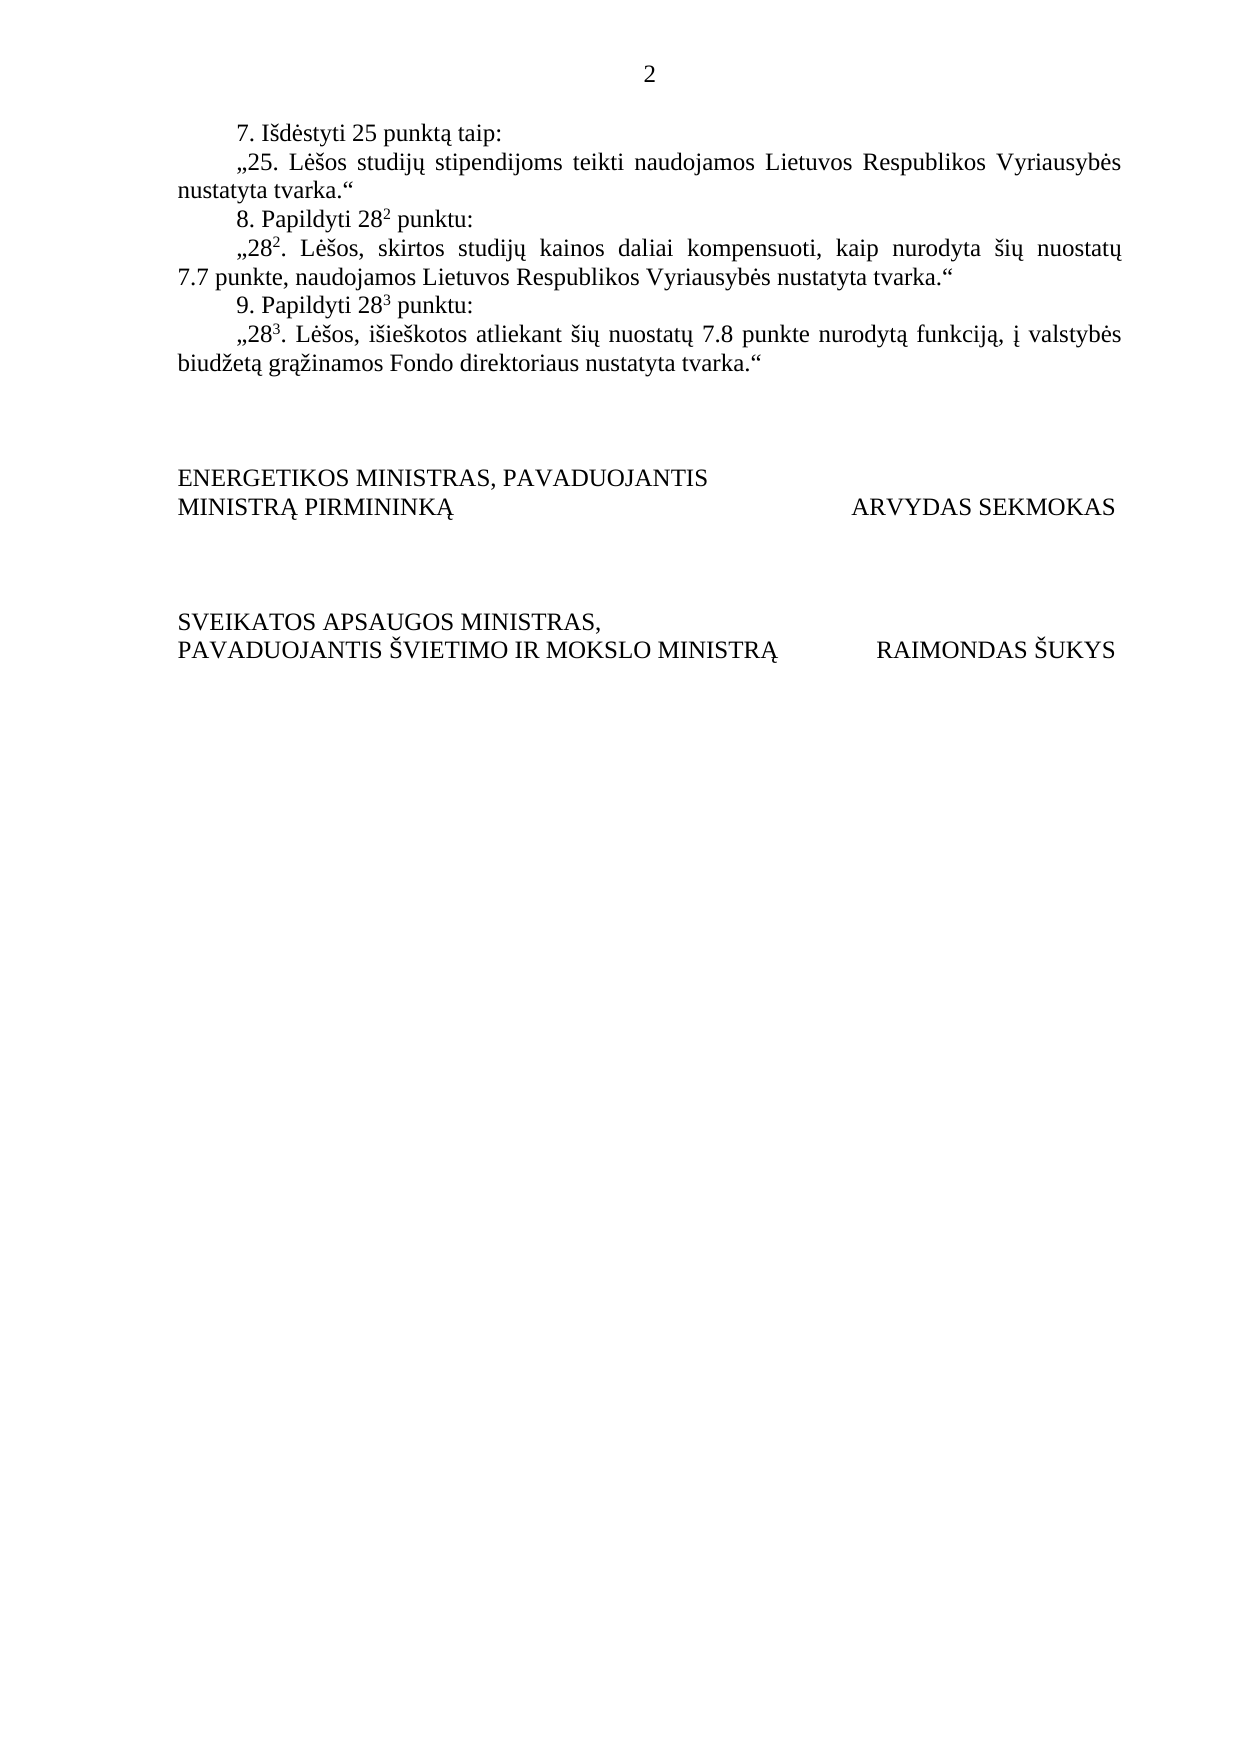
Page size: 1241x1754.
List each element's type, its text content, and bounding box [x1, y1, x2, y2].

text „282. Lėšos, skirtos studijų kainos daliai kompensuoti, kaip nurodyta šių nuostatų 7.7 punkte, naudojamos Lietuvos Respublikos Vyriausybės nustatyta tvarka.“ [177, 233, 1122, 291]
text SVEIKATOS APSAUGOS MINISTRAS, [177, 607, 1122, 636]
text „25. Lėšos studijų stipendijoms teikti naudojamos Lietuvos Respublikos Vyriausybės nustatyta tvarka.“ [177, 147, 1122, 204]
text 7. Išdėstyti 25 punktą taip: [177, 118, 1122, 147]
text PAVADUOJANTIS ŠVIETIMO IR MOKSLO MINISTRĄ RAIMONDAS ŠUKYS [177, 636, 1122, 664]
text 8. Papildyti 282 punktu: [177, 204, 1122, 233]
text „283. Lėšos, išieškotos atliekant šių nuostatų 7.8 punkte nurodytą funkciją, į valstybės biudžetą grąžinamos Fondo direktoriaus nustatyta tvarka.“ [177, 319, 1122, 377]
text 9. Papildyti 283 punktu: [177, 291, 1122, 319]
text ENERGETIKOS MINISTRAS, PAVADUOJANTIS [177, 463, 1122, 492]
text MINISTRĄ PIRMININKĄ ARVYDAS SEKMOKAS [177, 492, 1122, 521]
